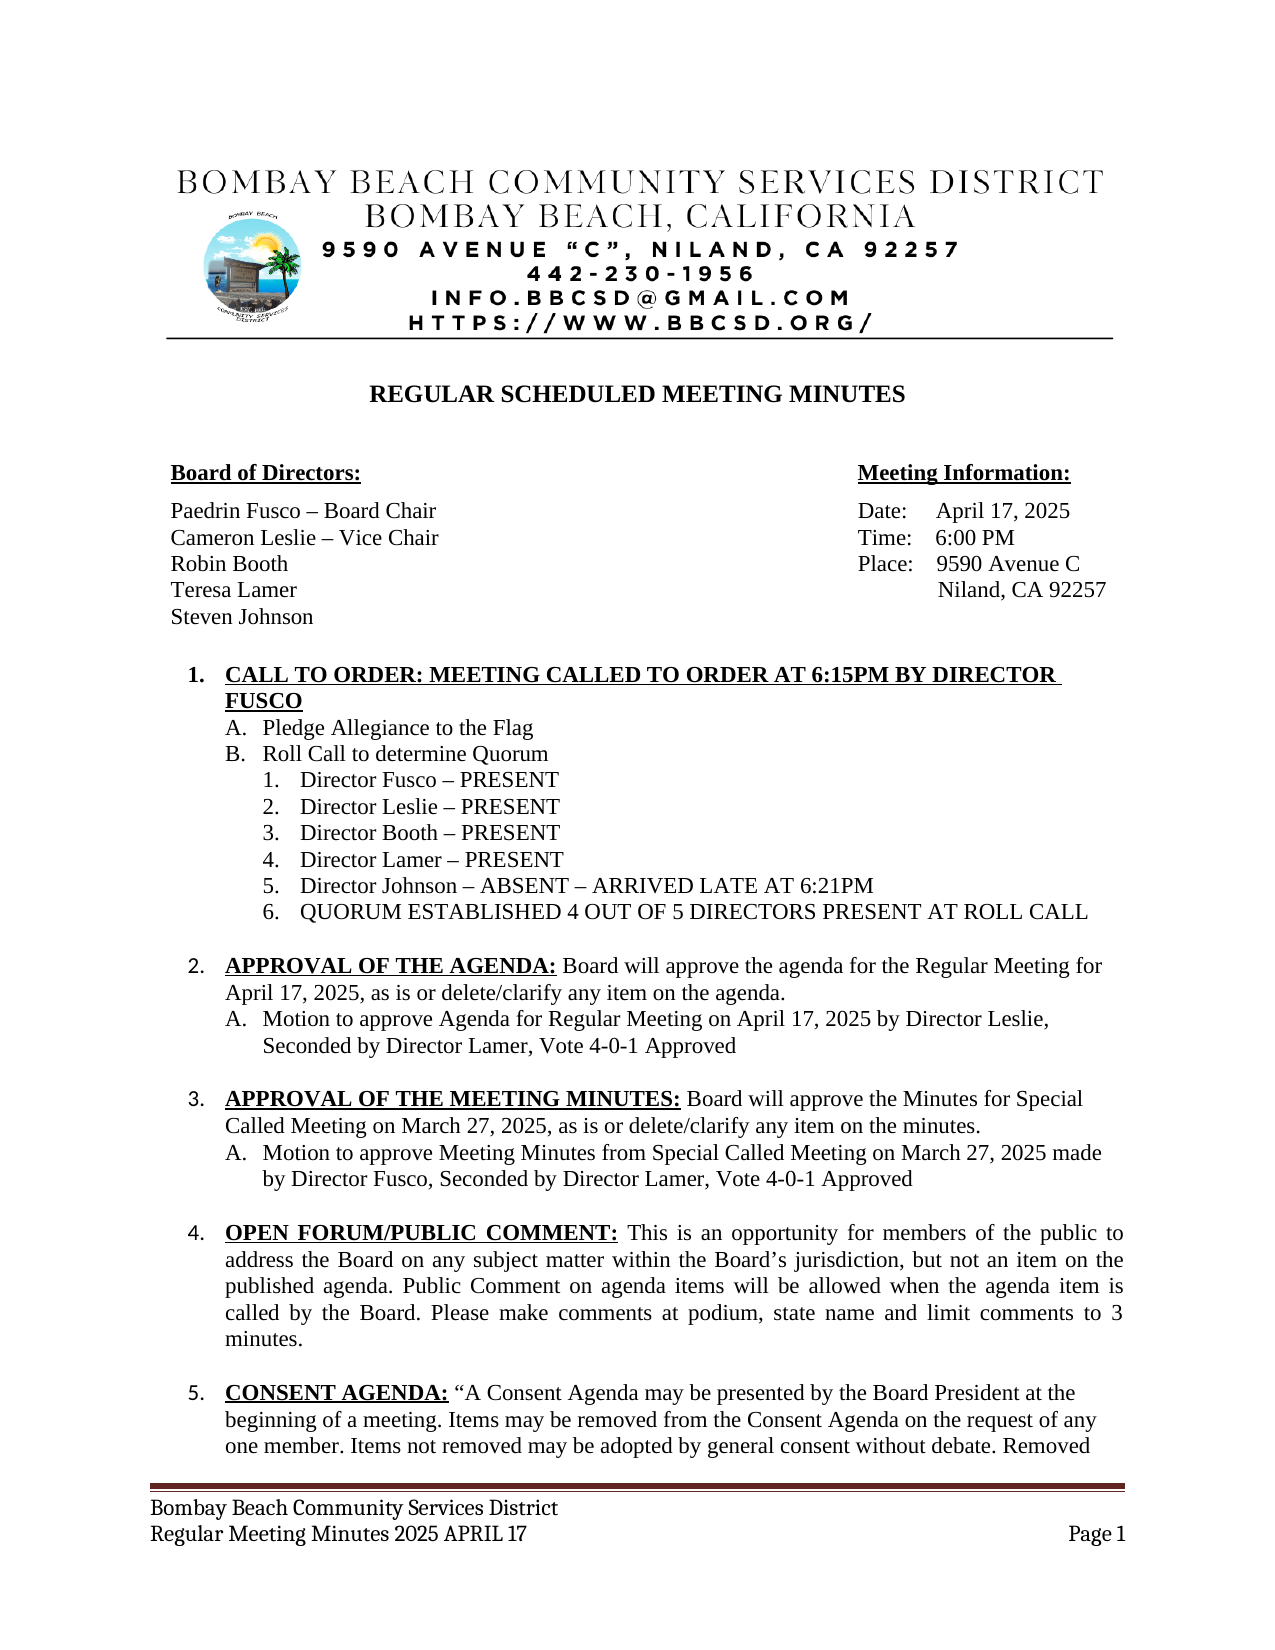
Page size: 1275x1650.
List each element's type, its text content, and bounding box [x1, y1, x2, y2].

list QUORUM ESTABLISHED 4 OUT OF 5 DIRECTORS PRESENT AT ROLL CALL [262, 898, 1125, 925]
table_header Board of Directors: [165, 429, 475, 492]
text REGULAR SCHEDULED MEETING MINUTES [150, 379, 1125, 408]
picture [150, 150, 1125, 350]
list CONSENT AGENDA: “A Consent Agenda may be presented by the Board President at the beginning of a meeting. Items may be removed from the Consent Agenda on the request of any one member. Items not removed may be adopted by general consent without debate. Removed [187, 1378, 1125, 1458]
list Director Leslie – PRESENT [262, 793, 1125, 819]
list Motion to approve Agenda for Regular Meeting on April 17, 2025 by Director Leslie, Seconded by Director Lamer, Vote 4-0-1 Approved [225, 1005, 1125, 1058]
list APPROVAL OF THE MEETING MINUTES: Board will approve the Minutes for Special Called Meeting on March 27, 2025, as is or delete/clarify any item on the minutes. [187, 1084, 1125, 1139]
list Director Fusco – PRESENT [262, 767, 1125, 793]
list OPEN FORUM/PUBLIC COMMENT: This is an opportunity for members of the public to address the Board on any subject matter within the Board’s jurisdiction, but not an item on the published agenda. Public Comment on agenda items will be allowed when the agenda item is called by the Board. Please make comments at podium, state name and limit comments to 3 minutes. [187, 1218, 1125, 1351]
table_cell [475, 492, 801, 635]
list Director Booth – PRESENT [262, 819, 1125, 846]
table_cell Paedrin Fusco – Board Chair Cameron Leslie – Vice Chair Robin Booth Teresa Lamer Steven Johnson [165, 492, 475, 635]
list Roll Call to determine Quorum [225, 740, 1125, 767]
list Director Johnson – ABSENT – ARRIVED LATE AT 6:21PM [262, 872, 1125, 898]
table_header Meeting Information: [801, 429, 1127, 492]
table_header [475, 429, 801, 492]
table_cell Date: April 17, 2025 Time: 6:00 PM Place: 9590 Avenue C Niland, CA 92257 [801, 492, 1127, 635]
list CALL TO ORDER: MEETING CALLED TO ORDER AT 6:15PM BY DIRECTOR FUSCO [187, 661, 1125, 714]
list Pledge Allegiance to the Flag [225, 714, 1125, 740]
list Motion to approve Meeting Minutes from Special Called Meeting on March 27, 2025 made by Director Fusco, Seconded by Director Lamer, Vote 4-0-1 Approved [225, 1139, 1125, 1192]
list Director Lamer – PRESENT [262, 846, 1125, 872]
list APPROVAL OF THE AGENDA: Board will approve the agenda for the Regular Meeting for April 17, 2025, as is or delete/clarify any item on the agenda. [187, 951, 1125, 1005]
